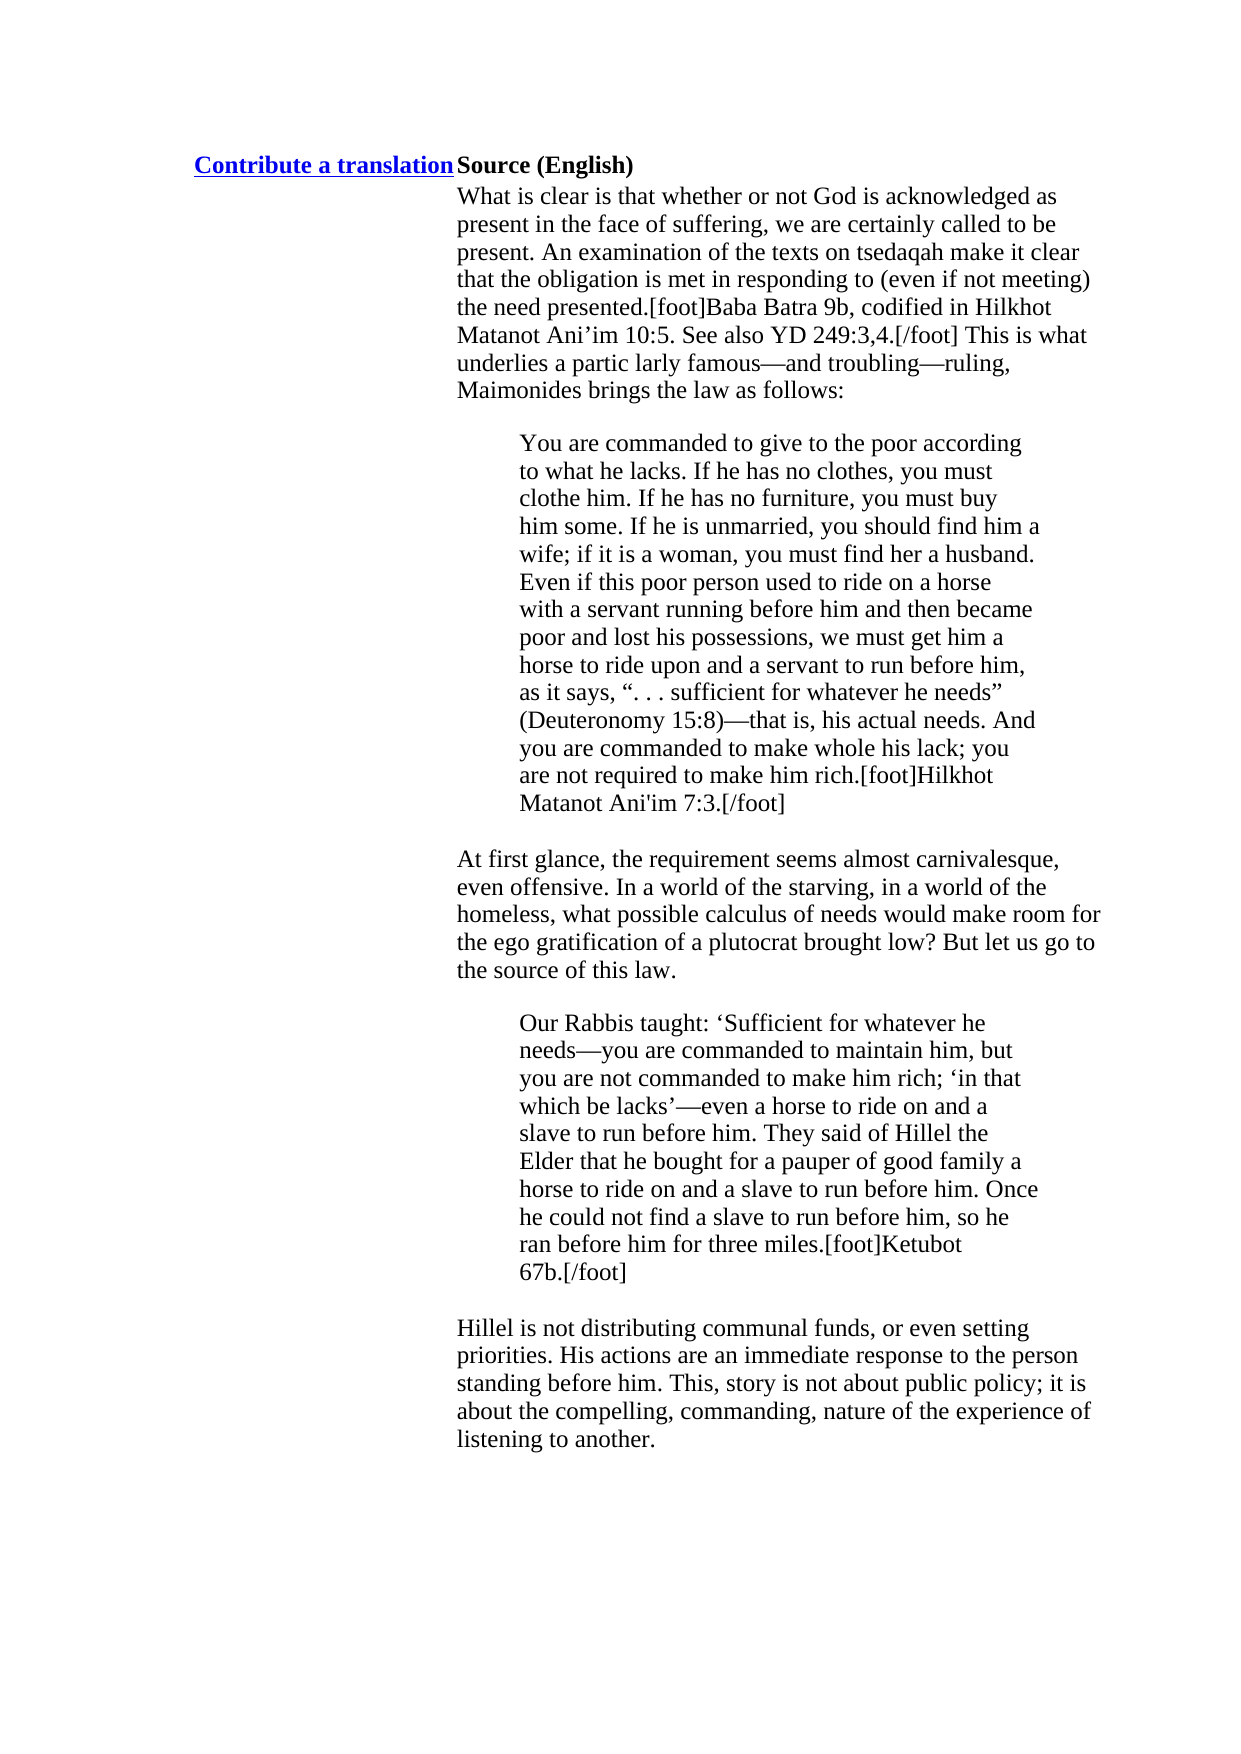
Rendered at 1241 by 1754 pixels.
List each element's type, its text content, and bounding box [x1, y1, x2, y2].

table_header Source (English) [455, 150, 1105, 181]
table_cell [135, 844, 455, 1312]
table_cell Hillel is not distributing communal funds, or even setting priorities. His actions are an immediate response to the person standing before him. This, story is not about public policy; it is about the compelling, commanding, nature of the experience of listening to another. [455, 1312, 1105, 1454]
table_header Contribute a translation [135, 150, 455, 181]
table_cell What is clear is that whether or not God is acknowledged as present in the face of suffering, we are certainly called to be present. An examination of the texts on tsedaqah make it clear that the obligation is met in responding to (even if not meeting) the need presented.[foot]Baba Batra 9b, codified in Hilkhot Matanot Ani’im 10:5. See also YD 249:3,4.[/foot] This is what underlies a partic larly famous—and troubling—ruling, Maimonides brings the law as follows: You are commanded to give to the poor according to what he lacks. If he has no clothes, you must clothe him. If he has no furniture, you must buy him some. If he is unmarried, you should find him a wife; if it is a woman, you must find her a husband. Even if this poor person used to ride on a horse with a servant running before him and then became poor and lost his possessions, we must get him a horse to ride upon and a servant to run before him, as it says, “. . . sufficient for whatever he needs” (Deuteronomy 15:8)—that is, his actual needs. And you are commanded to make whole his lack; you are not required to make him rich.[foot]Hilkhot Matanot Ani'im 7:3.[/foot] [455, 181, 1105, 843]
table_cell At first glance, the requirement seems almost carnivalesque, even offensive. In a world of the starving, in a world of the homeless, what possible calculus of needs would make room for the ego gratification of a plutocrat brought low? But let us go to the source of this law. Our Rabbis taught: ‘Sufficient for whatever he needs—you are commanded to maintain him, but you are not commanded to make him rich; ‘in that which be lacks’—even a horse to ride on and a slave to run before him. They said of Hillel the Elder that he bought for a pauper of good family a horse to ride on and a slave to run before him. Once he could not find a slave to run before him, so he ran before him for three miles.[foot]Ketubot 67b.[/foot] [455, 844, 1105, 1312]
table_cell [135, 1312, 455, 1454]
table_cell [135, 181, 455, 843]
